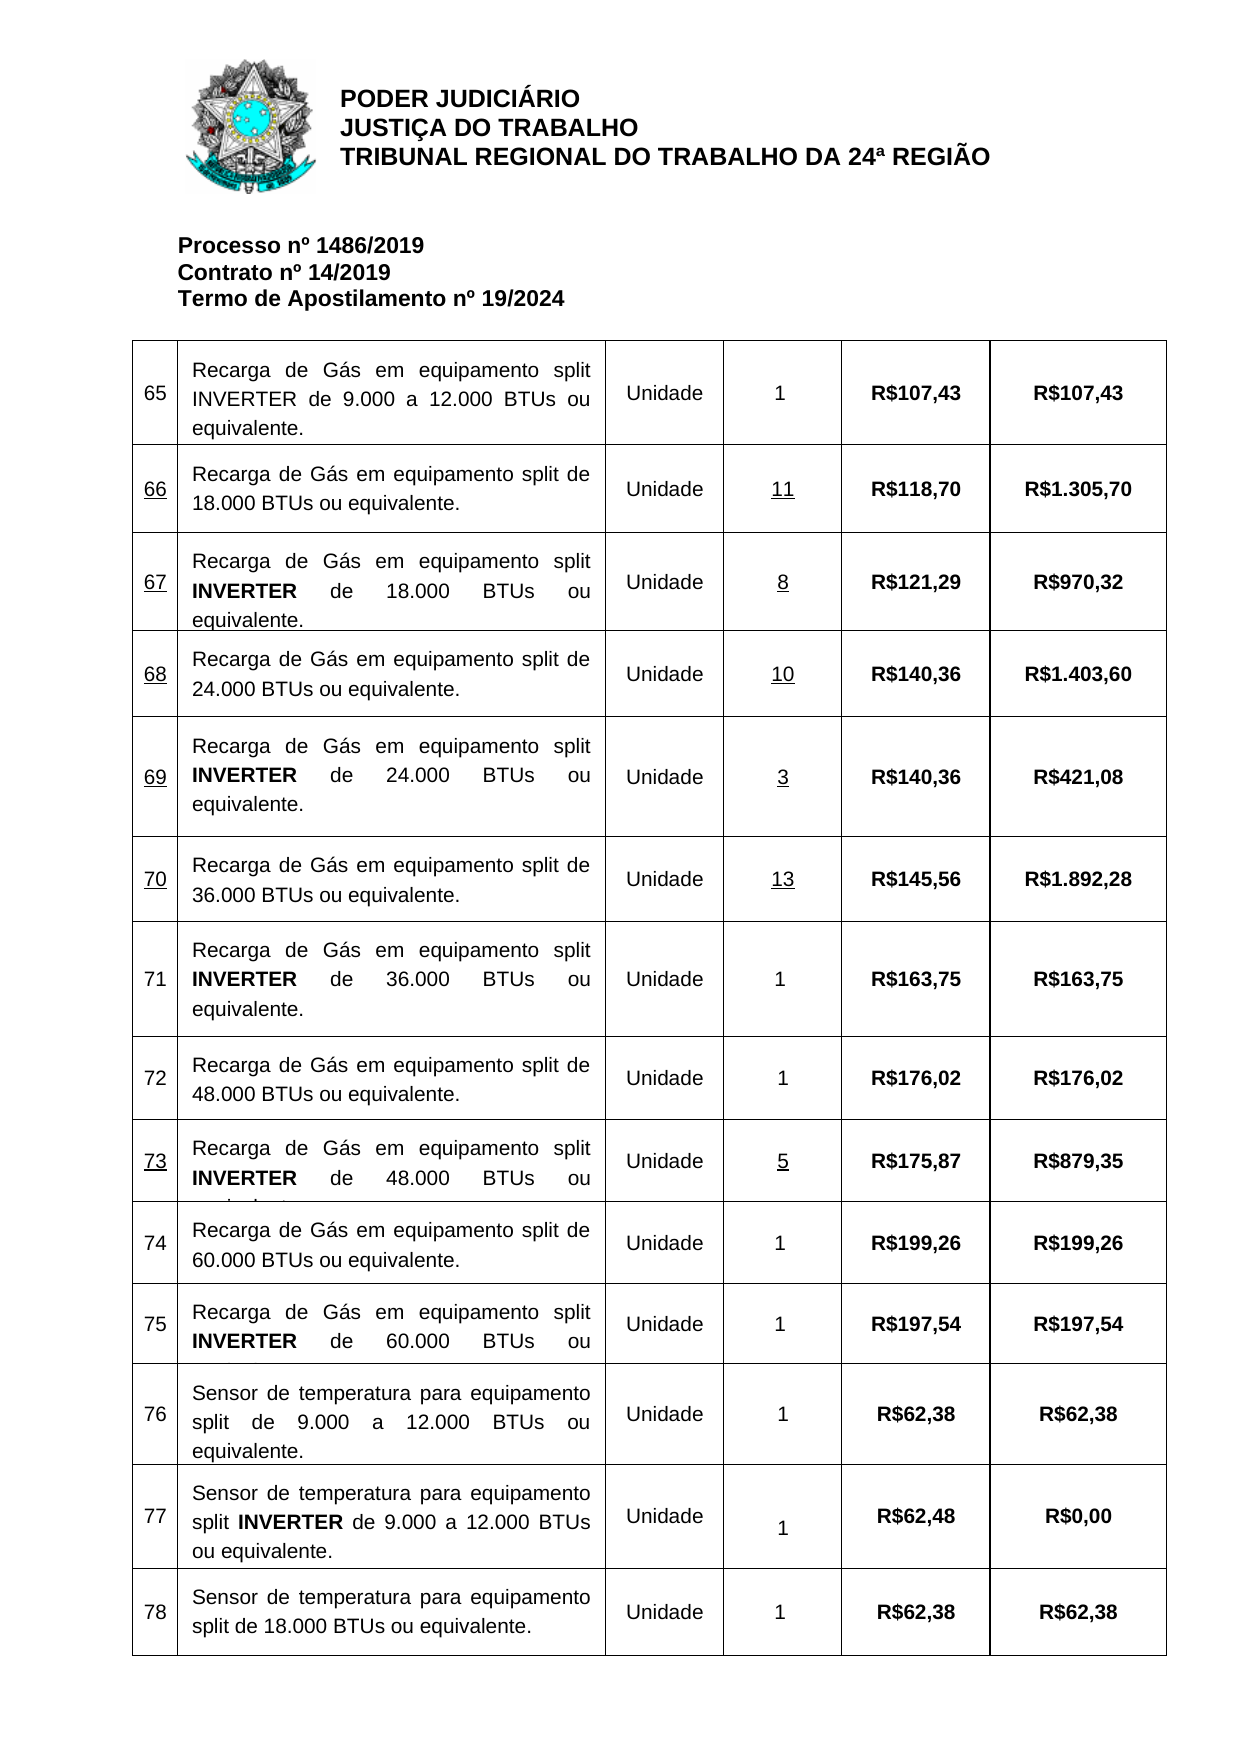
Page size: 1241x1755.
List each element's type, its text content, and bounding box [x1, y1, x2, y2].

table_cell 77 [133, 1465, 177, 1568]
table_cell Recarga de Gás em equipamento split INVERTER de 60.000 BTUs ou equivalente. [178, 1284, 605, 1363]
table_cell 67 [133, 533, 177, 630]
table_cell Unidade [606, 341, 723, 444]
table_cell R$163,75 [991, 922, 1166, 1036]
table_cell 75 [133, 1284, 177, 1363]
table_cell 69 [133, 717, 177, 836]
table_cell R$421,08 [991, 717, 1166, 836]
table_cell 65 [133, 341, 177, 444]
table_cell Unidade [606, 445, 723, 532]
table_cell Sensor de temperatura para equipamento split de 18.000 BTUs ou equivalente. [178, 1569, 605, 1655]
table_cell Recarga de Gás em equipamento split de 24.000 BTUs ou equivalente. [178, 631, 605, 716]
table_cell Unidade [606, 1364, 723, 1464]
table_cell Recarga de Gás em equipamento split INVERTER de 48.000 BTUs ou equivalente. [178, 1120, 605, 1201]
table_cell 70 [133, 837, 177, 921]
table_cell R$176,02 [991, 1037, 1166, 1119]
table_cell R$175,87 [842, 1120, 989, 1201]
table_cell R$0,00 [991, 1465, 1166, 1568]
table_cell R$197,54 [842, 1284, 989, 1363]
table_cell Sensor de temperatura para equipamento split de 9.000 a 12.000 BTUs ou equivalente. [178, 1364, 605, 1464]
table_cell 73 [133, 1120, 177, 1201]
table_cell Recarga de Gás em equipamento split INVERTER de 36.000 BTUs ou equivalente. [178, 922, 605, 1036]
table_cell R$970,32 [991, 533, 1166, 630]
table_cell 5 [724, 1120, 841, 1201]
table_cell Recarga de Gás em equipamento split de 18.000 BTUs ou equivalente. [178, 445, 605, 532]
table_cell 72 [133, 1037, 177, 1119]
table_cell R$62,38 [842, 1569, 989, 1655]
table_cell Unidade [606, 631, 723, 716]
table_cell 3 [724, 717, 841, 836]
table_cell R$1.892,28 [991, 837, 1166, 921]
table_cell 1 [724, 1569, 841, 1655]
table_cell R$199,26 [842, 1202, 989, 1283]
table_cell 76 [133, 1364, 177, 1464]
table_cell 71 [133, 922, 177, 1036]
table_cell Unidade [606, 1569, 723, 1655]
table_cell Unidade [606, 1120, 723, 1201]
table_cell 1 [724, 1284, 841, 1363]
table_cell R$140,36 [842, 717, 989, 836]
table_cell Recarga de Gás em equipamento split de 48.000 BTUs ou equivalente. [178, 1037, 605, 1119]
table_cell R$62,48 [842, 1465, 989, 1568]
table_cell 68 [133, 631, 177, 716]
table_cell 1 [724, 1202, 841, 1283]
table_cell Unidade [606, 717, 723, 836]
table_cell R$107,43 [991, 341, 1166, 444]
table_cell R$199,26 [991, 1202, 1166, 1283]
table_cell Recarga de Gás em equipamento split de 60.000 BTUs ou equivalente. [178, 1202, 605, 1283]
table_cell Unidade [606, 1284, 723, 1363]
table_cell R$107,43 [842, 341, 989, 444]
table_cell Unidade [606, 1037, 723, 1119]
table_cell 1 [724, 1364, 841, 1464]
table_cell 11 [724, 445, 841, 532]
table_cell 74 [133, 1202, 177, 1283]
table_cell Recarga de Gás em equipamento split INVERTER de 9.000 a 12.000 BTUs ou equivalente. [178, 341, 605, 444]
table_cell R$163,75 [842, 922, 989, 1036]
table_cell 1 [724, 1037, 841, 1119]
table_cell 10 [724, 631, 841, 716]
table_cell Unidade [606, 1465, 723, 1568]
table_cell R$140,36 [842, 631, 989, 716]
table_cell Unidade [606, 1202, 723, 1283]
table_cell R$879,35 [991, 1120, 1166, 1201]
table_cell 1 [724, 1465, 841, 1568]
table_cell Recarga de Gás em equipamento split de 36.000 BTUs ou equivalente. [178, 837, 605, 921]
table_cell Sensor de temperatura para equipamento split INVERTER de 9.000 a 12.000 BTUs ou equivalente. [178, 1465, 605, 1568]
table_cell Recarga de Gás em equipamento split INVERTER de 18.000 BTUs ou equivalente. [178, 533, 605, 630]
table_cell R$62,38 [991, 1364, 1166, 1464]
table_cell Unidade [606, 922, 723, 1036]
table_cell R$1.403,60 [991, 631, 1166, 716]
table_cell Unidade [606, 533, 723, 630]
table_cell R$176,02 [842, 1037, 989, 1119]
table_cell R$62,38 [842, 1364, 989, 1464]
table_cell R$118,70 [842, 445, 989, 532]
table_cell R$145,56 [842, 837, 989, 921]
table_cell R$1.305,70 [991, 445, 1166, 532]
table_cell R$62,38 [991, 1569, 1166, 1655]
table_cell 66 [133, 445, 177, 532]
table_cell Recarga de Gás em equipamento split INVERTER de 24.000 BTUs ou equivalente. [178, 717, 605, 836]
table_cell 8 [724, 533, 841, 630]
table_cell R$121,29 [842, 533, 989, 630]
table_cell 13 [724, 837, 841, 921]
table_cell R$197,54 [991, 1284, 1166, 1363]
table_cell 78 [133, 1569, 177, 1655]
table_cell 1 [724, 922, 841, 1036]
table_cell 1 [724, 341, 841, 444]
table_cell Unidade [606, 837, 723, 921]
